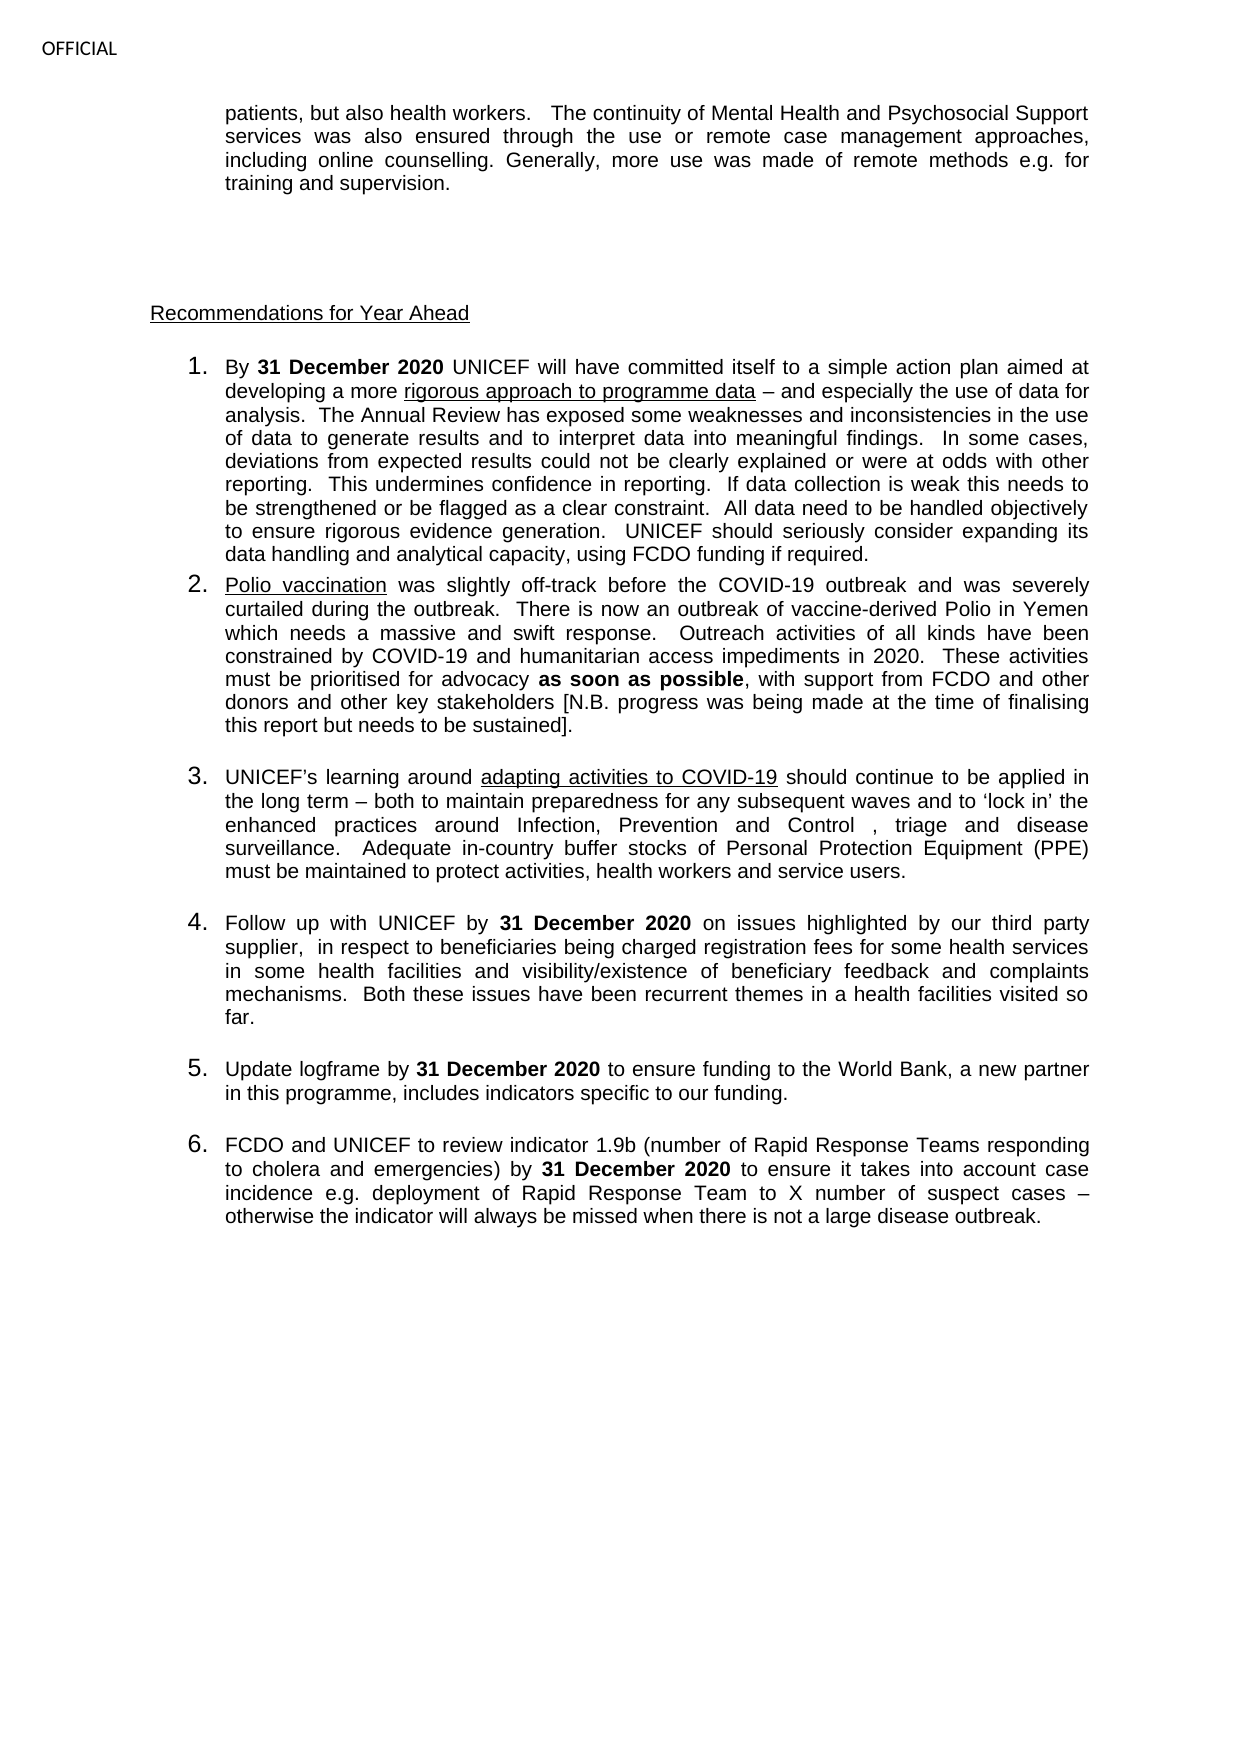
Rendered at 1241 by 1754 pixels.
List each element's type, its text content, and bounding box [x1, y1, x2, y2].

list patients, but also health workers. The continuity of Mental Health and Psychosocial Support services was also ensured through the use or remote case management approaches, including online counselling. Generally, more use was made of remote methods e.g. for training and supervision. [187, 102, 1090, 195]
list Polio vaccination was slightly off-track before the COVID-19 outbreak and was severely curtailed during the outbreak. There is now an outbreak of vaccine-derived Polio in Yemen which needs a massive and swift response. Outreach activities of all kinds have been constrained by COVID-19 and humanitarian access impediments in 2020. These activities must be prioritised for advocacy as soon as possible, with support from FCDO and other donors and other key stakeholders [N.B. progress was being made at the time of finalising this report but needs to be sustained]. [187, 570, 1090, 737]
list FCDO and UNICEF to review indicator 1.9b (number of Rapid Response Teams responding to cholera and emergencies) by 31 December 2020 to ensure it takes into account case incidence e.g. deployment of Rapid Response Team to X number of suspect cases – otherwise the indicator will always be missed when there is not a large disease outbreak. [187, 1130, 1090, 1228]
list Update logframe by 31 December 2020 to ensure funding to the World Bank, a new partner in this programme, includes indicators specific to our funding. [187, 1054, 1090, 1105]
list Follow up with UNICEF by 31 December 2020 on issues highlighted by our third party supplier, in respect to beneficiaries being charged registration fees for some health services in some health facilities and visibility/existence of beneficiary feedback and complaints mechanisms. Both these issues have been recurrent themes in a health facilities visited so far. [187, 908, 1090, 1029]
list UNICEF’s learning around adapting activities to COVID-19 should continue to be applied in the long term – both to maintain preparedness for any subsequent waves and to ‘lock in’ the enhanced practices around Infection, Prevention and Control , triage and disease surveillance. Adequate in-country buffer stocks of Personal Protection Equipment (PPE) must be maintained to protect activities, health workers and service users. [187, 762, 1090, 883]
text Recommendations for Year Ahead [150, 301, 1090, 324]
list By 31 December 2020 UNICEF will have committed itself to a simple action plan aimed at developing a more rigorous approach to programme data – and especially the use of data for analysis. The Annual Review has exposed some weaknesses and inconsistencies in the use of data to generate results and to interpret data into meaningful findings. In some cases, deviations from expected results could not be clearly explained or were at odds with other reporting. This undermines confidence in reporting. If data collection is weak this needs to be strengthened or be flagged as a clear constraint. All data need to be handled objectively to ensure rigorous evidence generation. UNICEF should seriously consider expanding its data handling and analytical capacity, using FCDO funding if required. [187, 352, 1090, 566]
